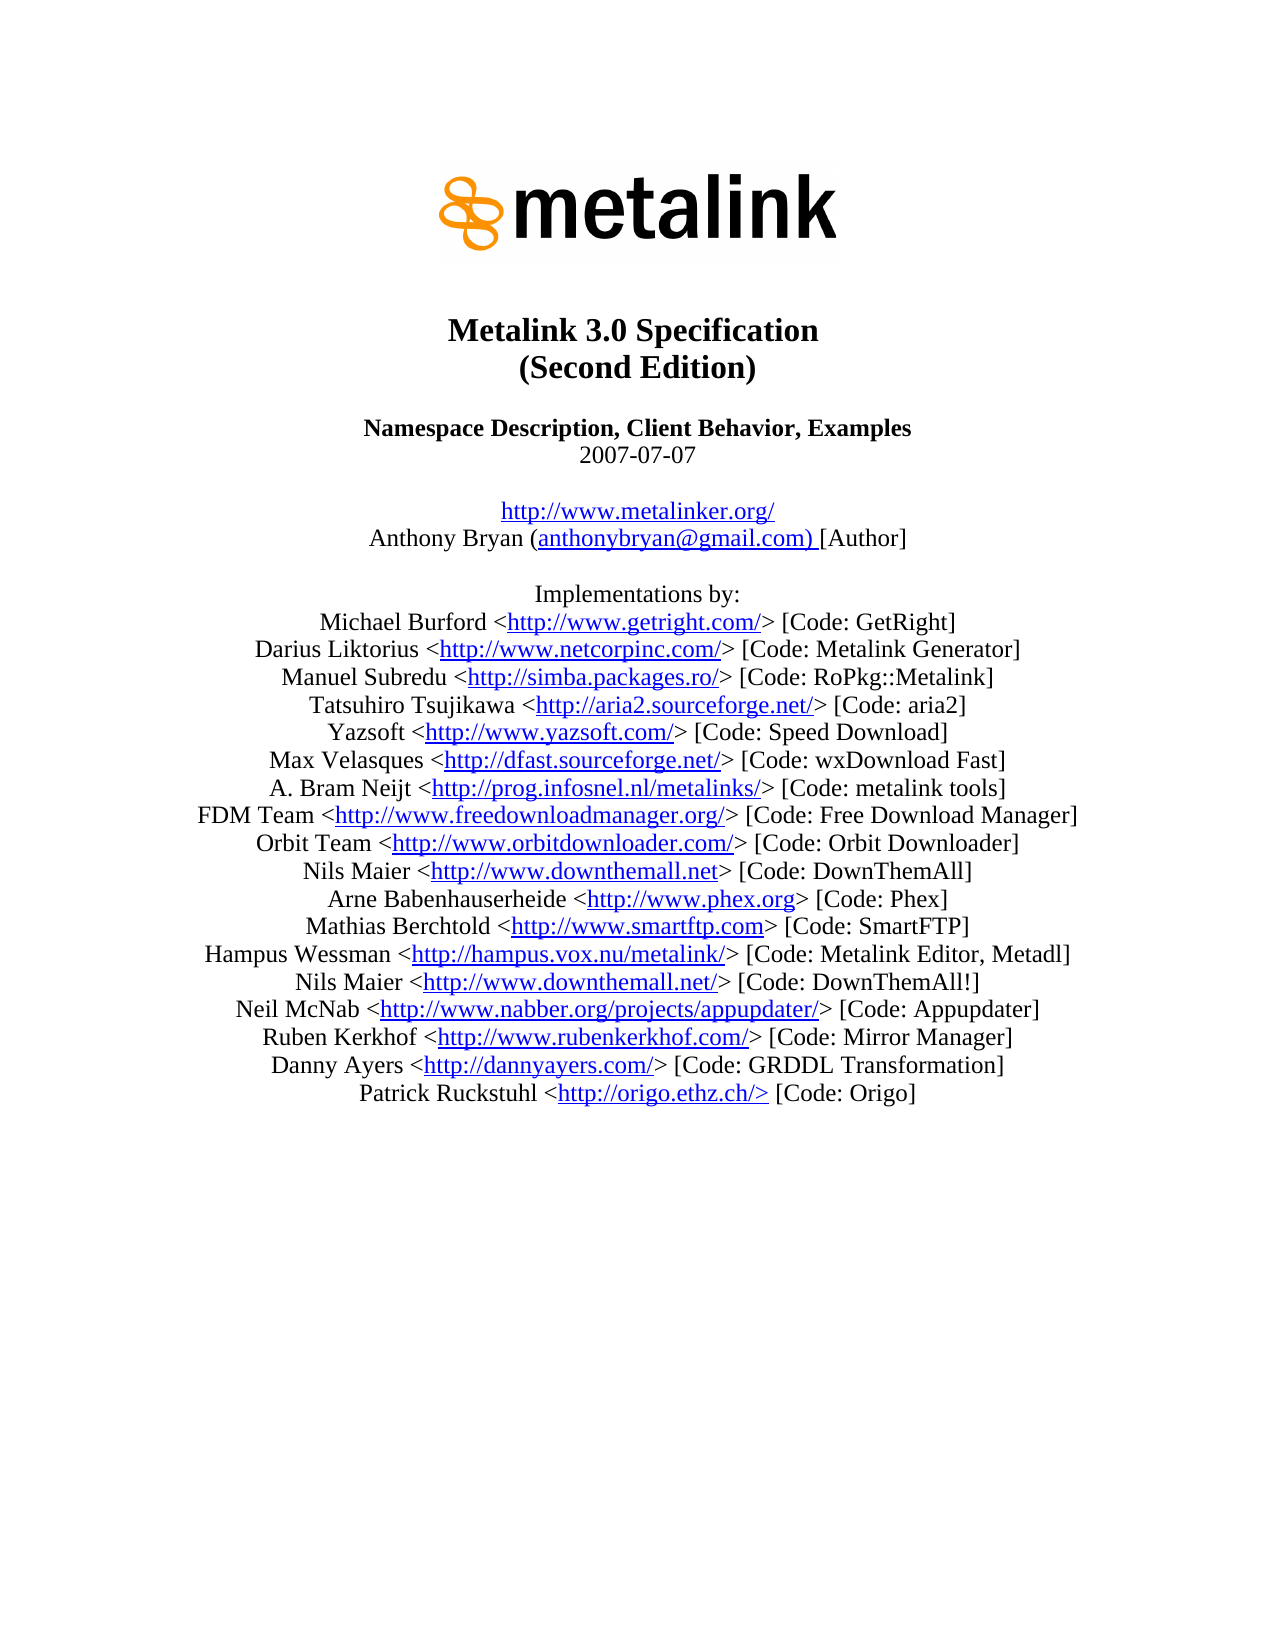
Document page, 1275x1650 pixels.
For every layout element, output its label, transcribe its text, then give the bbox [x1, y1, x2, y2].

text Michael Burford <http://www.getright.com/> [Code: GetRight] [187, 608, 1087, 635]
text (Second Edition) [187, 349, 1087, 386]
text Metalink 3.0 Specification [187, 312, 1087, 349]
text FDM Team <http://www.freedownloadmanager.org/> [Code: Free Download Manager] [187, 802, 1087, 829]
text Tatsuhiro Tsujikawa <http://aria2.sourceforge.net/> [Code: aria2] [187, 691, 1087, 718]
text Namespace Description, Client Behavior, Examples [187, 414, 1087, 441]
text Max Velasques <http://dfast.sourceforge.net/> [Code: wxDownload Fast] [187, 746, 1087, 774]
text Implementations by: [187, 580, 1087, 608]
text A. Bram Neijt <http://prog.infosnel.nl/metalinks/> [Code: metalink tools] [187, 774, 1087, 802]
text Orbit Team <http://www.orbitdownloader.com/> [Code: Orbit Downloader] [187, 829, 1087, 857]
text Nils Maier <http://www.downthemall.net/> [Code: DownThemAll!] [187, 968, 1087, 996]
picture [439, 159, 837, 267]
text Yazsoft <http://www.yazsoft.com/> [Code: Speed Download] [187, 718, 1087, 746]
text Neil McNab <http://www.nabber.org/projects/appupdater/> [Code: Appupdater] [187, 996, 1087, 1023]
text Hampus Wessman <http://hampus.vox.nu/metalink/> [Code: Metalink Editor, Metadl] [187, 940, 1087, 968]
text Arne Babenhauserheide <http://www.phex.org> [Code: Phex] [187, 885, 1087, 912]
text Ruben Kerkhof <http://www.rubenkerkhof.com/> [Code: Mirror Manager] [187, 1023, 1087, 1051]
text Nils Maier <http://www.downthemall.net> [Code: DownThemAll] [187, 857, 1087, 885]
text Darius Liktorius <http://www.netcorpinc.com/> [Code: Metalink Generator] [187, 635, 1087, 663]
text Danny Ayers <http://dannyayers.com/> [Code: GRDDL Transformation] [187, 1051, 1087, 1079]
text 2007-07-07 [187, 441, 1087, 469]
text Mathias Berchtold <http://www.smartftp.com> [Code: SmartFTP] [187, 912, 1087, 940]
text http://www.metalinker.org/ [187, 497, 1087, 524]
text Anthony Bryan (anthonybryan@gmail.com) [Author] [187, 524, 1087, 552]
text Patrick Ruckstuhl <http://origo.ethz.ch/> [Code: Origo] [187, 1079, 1087, 1106]
text Manuel Subredu <http://simba.packages.ro/> [Code: RoPkg::Metalink] [187, 663, 1087, 691]
